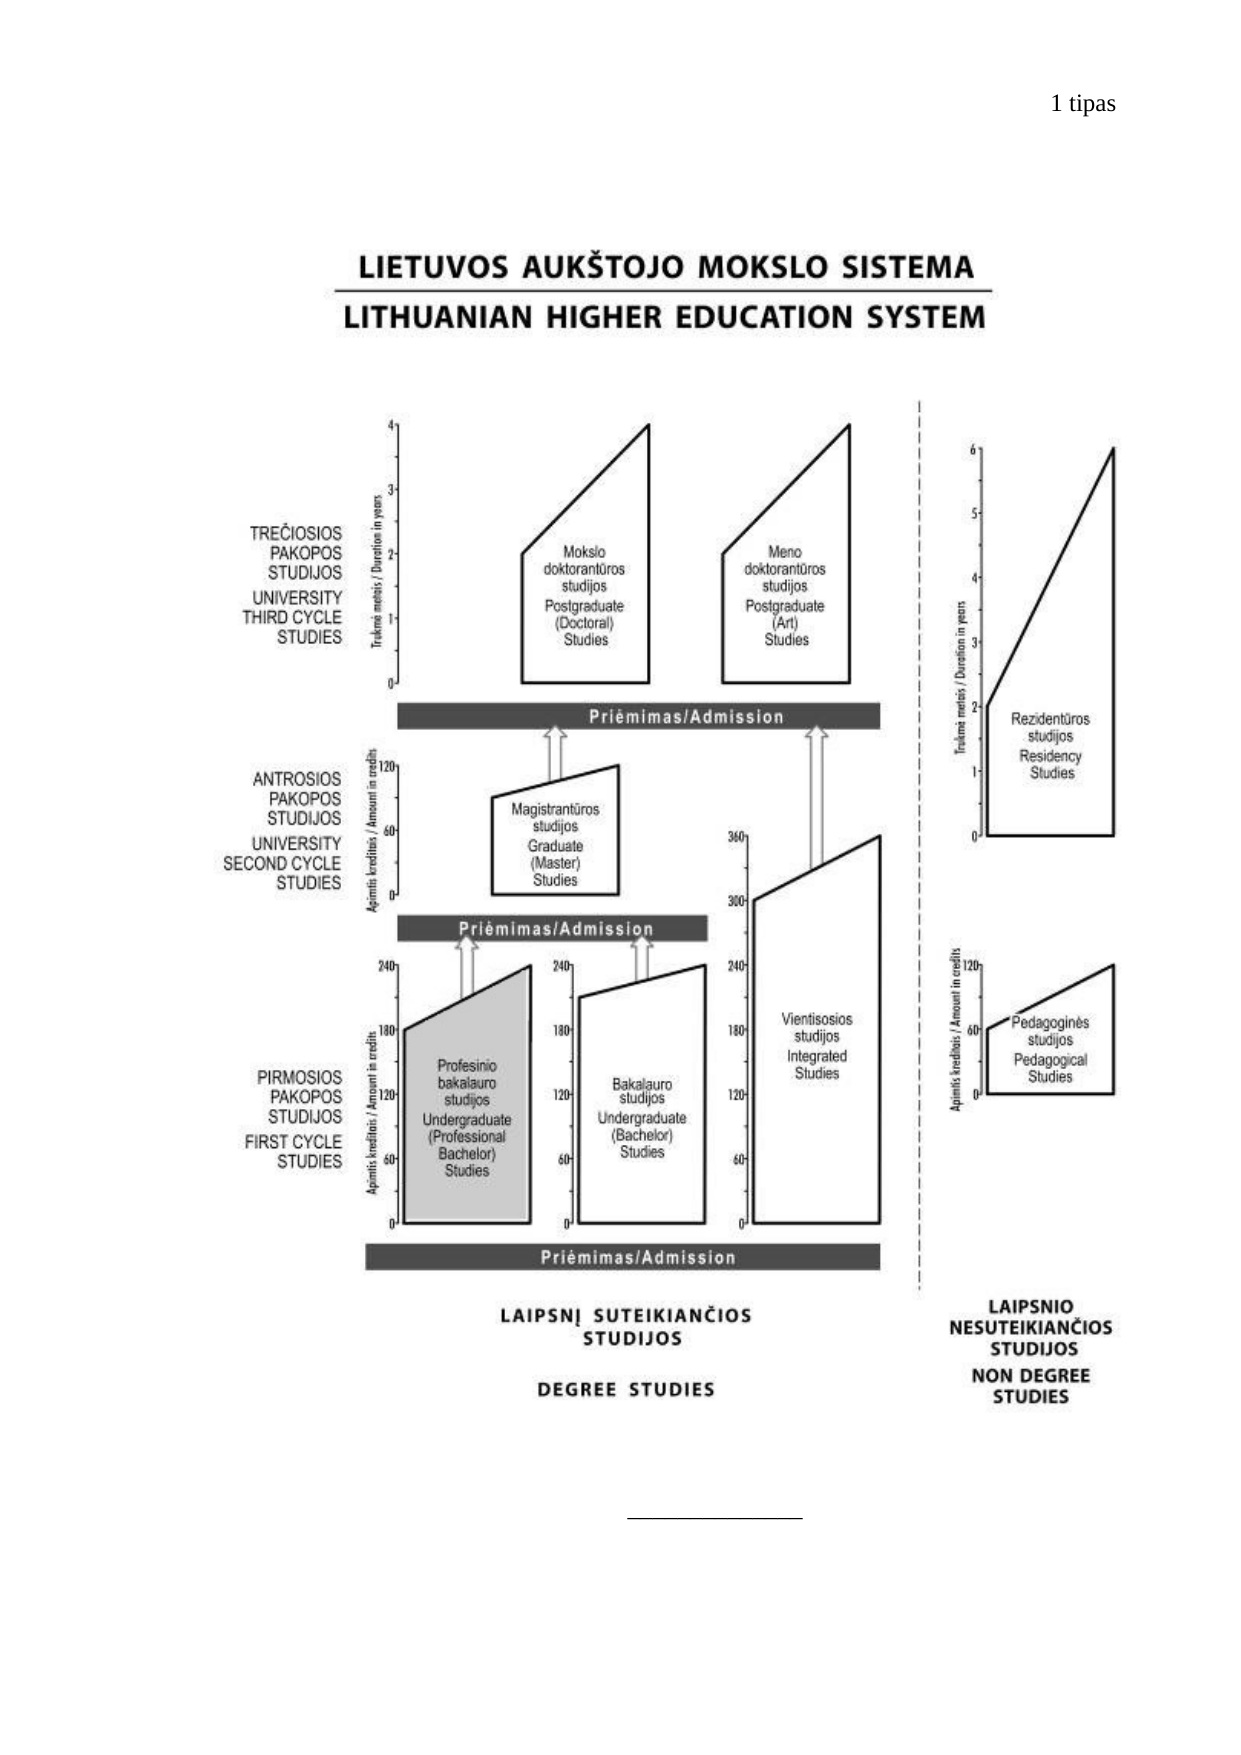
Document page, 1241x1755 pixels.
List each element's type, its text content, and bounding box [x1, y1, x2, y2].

text ______________ [177, 1493, 1122, 1522]
text 1 tipas [177, 88, 1122, 117]
